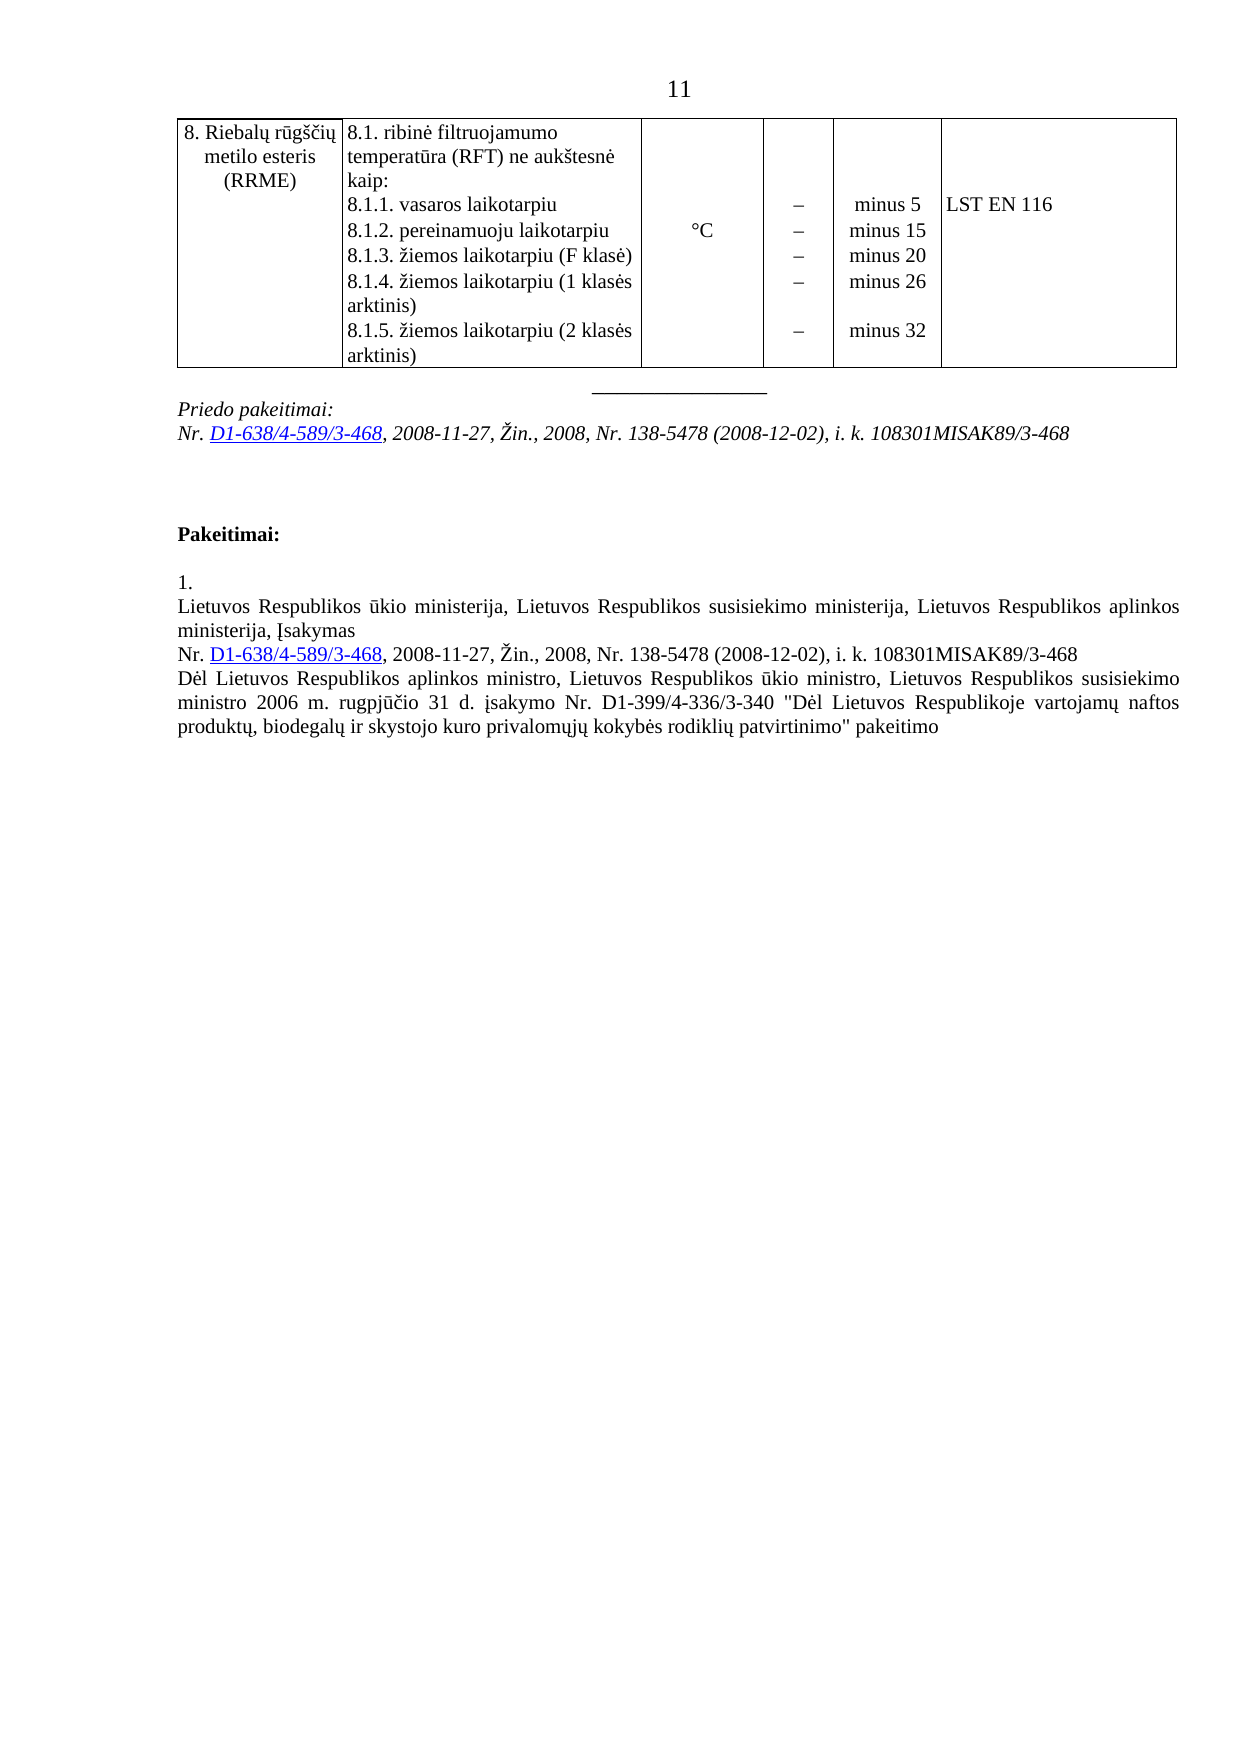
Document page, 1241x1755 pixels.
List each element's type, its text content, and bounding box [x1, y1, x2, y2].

table_cell [642, 192, 763, 216]
text Nr. D1-638/4-589/3-468, 2008-11-27, Žin., 2008, Nr. 138-5478 (2008-12-02), i. k. 108301MISAK89/3-468 [177, 642, 1181, 666]
text Pakeitimai: [177, 522, 1181, 546]
table_cell 8.1.2. pereinamuoju laikotarpiu [343, 216, 641, 242]
table_cell [1177, 118, 1181, 192]
table_cell [642, 119, 763, 192]
table_cell – [764, 267, 833, 317]
table_cell [642, 267, 763, 317]
table_cell minus 32 [834, 317, 941, 367]
table_cell [942, 242, 1176, 267]
table_cell minus 20 [834, 242, 941, 267]
table_cell 8.1.3. žiemos laikotarpiu (F klasė) [343, 242, 641, 267]
table_cell [834, 119, 941, 192]
text Nr. D1-638/4-589/3-468, 2008-11-27, Žin., 2008, Nr. 138-5478 (2008-12-02), i. k. 108301MISAK89/3-468 [177, 421, 1181, 445]
table_cell [942, 267, 1176, 317]
text Priedo pakeitimai: [177, 397, 1181, 421]
table_cell [1177, 192, 1181, 216]
table_cell [642, 242, 763, 267]
table_cell [942, 216, 1176, 242]
table_cell 8.1.4. žiemos laikotarpiu (1 klasės arktinis) [343, 267, 641, 317]
table_cell [1177, 267, 1181, 317]
table_cell – [764, 242, 833, 267]
table_cell [942, 119, 1176, 192]
table_cell – [764, 192, 833, 216]
text 1. [177, 570, 1181, 594]
table_cell – [764, 216, 833, 242]
table_cell minus 5 [834, 192, 941, 216]
table_cell LST EN 116 [942, 192, 1176, 216]
table_cell [178, 192, 342, 367]
table_cell [642, 317, 763, 367]
table_cell 8.1. ribinė filtruojamumo temperatūra (RFT) ne aukštesnė kaip: [343, 119, 641, 192]
table_cell – [764, 317, 833, 367]
table_cell minus 26 [834, 267, 941, 317]
table_cell [764, 119, 833, 192]
table_cell [1177, 242, 1181, 267]
table_cell 8.1.1. vasaros laikotarpiu [343, 192, 641, 216]
table_cell minus 15 [834, 216, 941, 242]
table_cell °C [642, 216, 763, 242]
text ______________ [177, 368, 1181, 397]
table_cell [1177, 317, 1181, 367]
table_cell [1177, 216, 1181, 242]
text Dėl Lietuvos Respublikos aplinkos ministro, Lietuvos Respublikos ūkio ministro, Lietuvos Respublikos susisiekimo ministro 2006 m. rugpjūčio 31 d. įsakymo Nr. D1-399/4-336/3-340 "Dėl Lietuvos Respublikoje vartojamų naftos produktų, biodegalų ir skystojo kuro privalomųjų kokybės rodiklių patvirtinimo" pakeitimo [177, 666, 1181, 738]
table_cell [942, 317, 1176, 367]
table_cell 8.1.5. žiemos laikotarpiu (2 klasės arktinis) [343, 317, 641, 367]
text Lietuvos Respublikos ūkio ministerija, Lietuvos Respublikos susisiekimo ministerija, Lietuvos Respublikos aplinkos ministerija, Įsakymas [177, 594, 1181, 642]
table_cell 8. Riebalų rūgščių metilo esteris (RRME) [178, 120, 342, 192]
